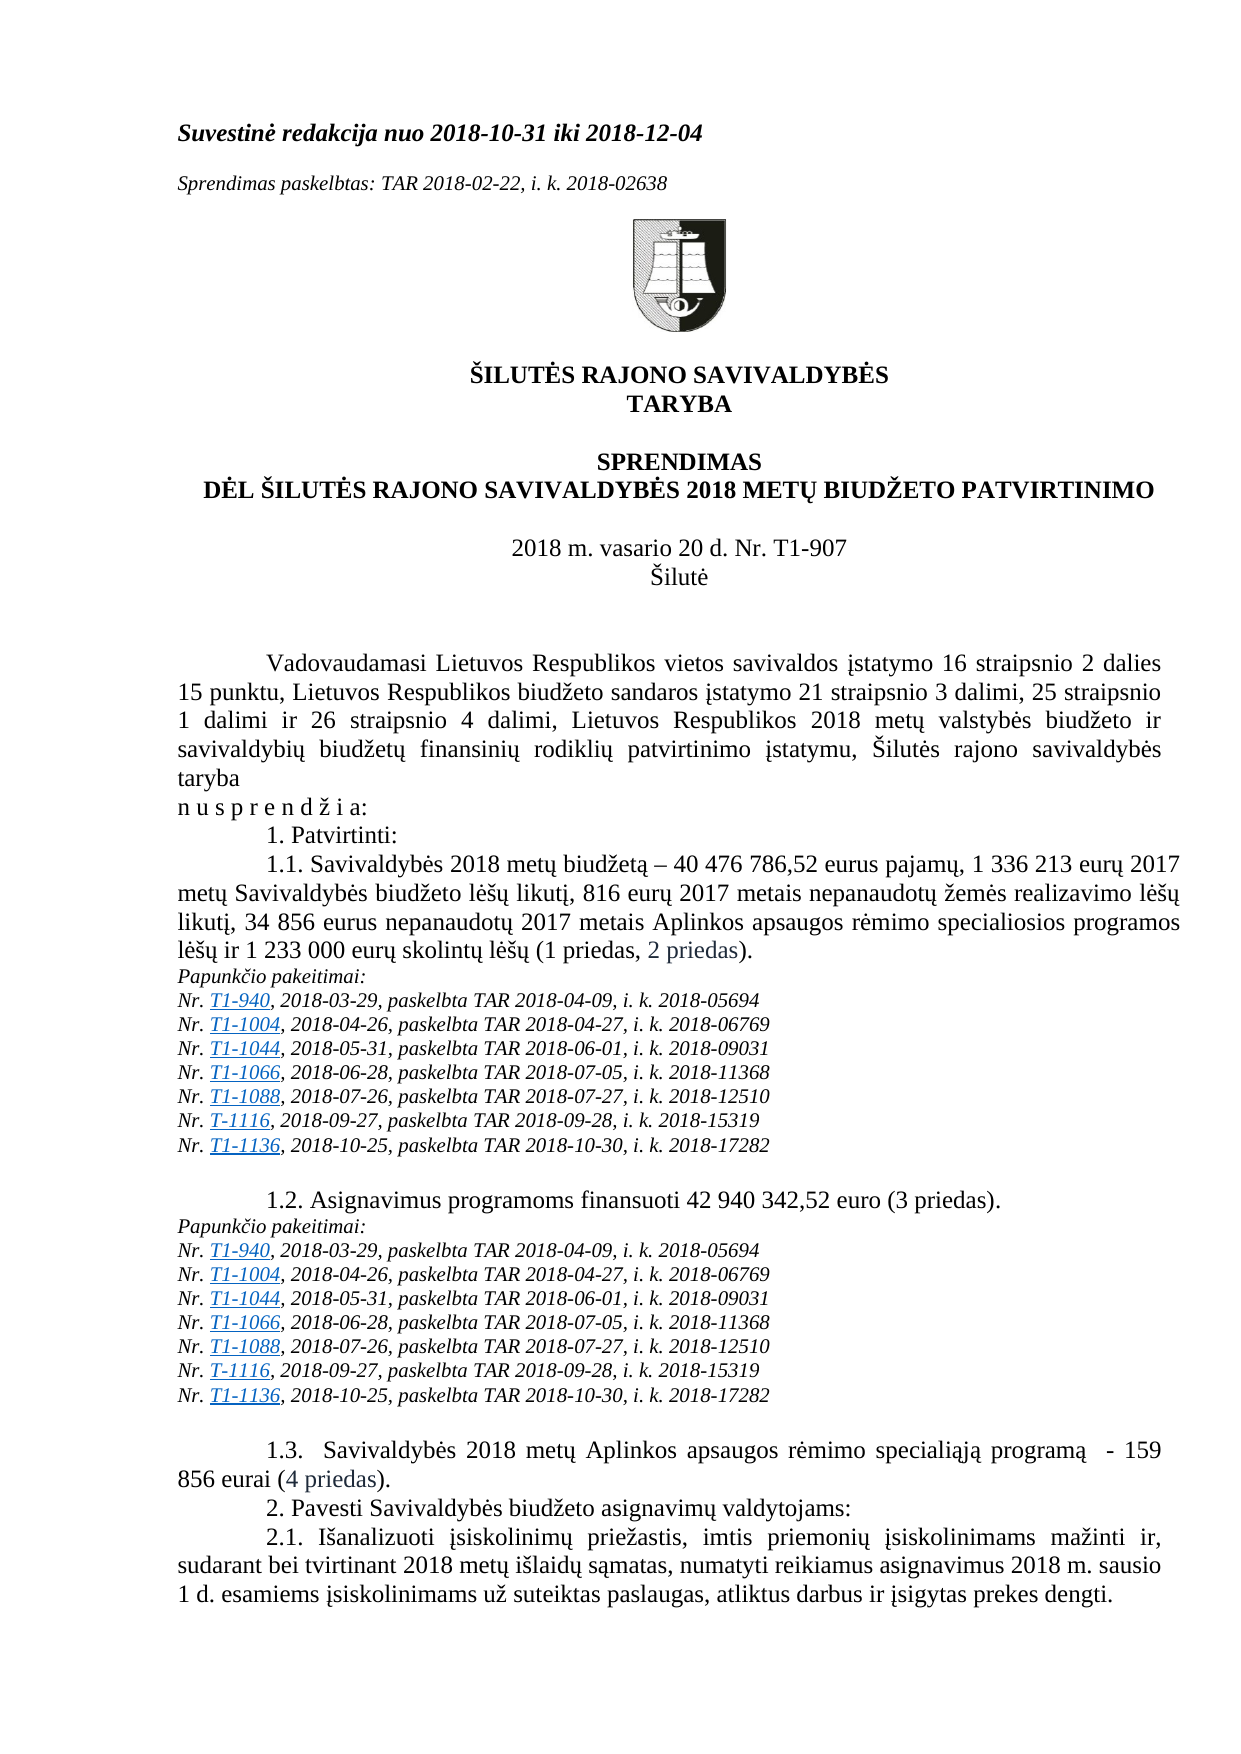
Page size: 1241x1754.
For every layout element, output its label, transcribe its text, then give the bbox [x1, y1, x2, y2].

text Nr. T1-1004, 2018-04-26, paskelbta TAR 2018-04-27, i. k. 2018-06769 [177, 1262, 1181, 1286]
text Nr. T-1116, 2018-09-27, paskelbta TAR 2018-09-28, i. k. 2018-15319 [177, 1108, 1181, 1132]
text Suvestinė redakcija nuo 2018-10-31 iki 2018-12-04 [177, 118, 1181, 147]
text Nr. T1-1136, 2018-10-25, paskelbta TAR 2018-10-30, i. k. 2018-17282 [177, 1132, 1181, 1157]
text Nr. T1-1088, 2018-07-26, paskelbta TAR 2018-07-27, i. k. 2018-12510 [177, 1334, 1181, 1358]
text Nr. T1-1136, 2018-10-25, paskelbta TAR 2018-10-30, i. k. 2018-17282 [177, 1382, 1181, 1407]
text Sprendimas paskelbtas: TAR 2018-02-22, i. k. 2018-02638 [177, 171, 1181, 195]
text Šilutės rajono savivaldybėS [177, 360, 1181, 389]
text SPRENDIMAS [177, 447, 1181, 475]
text Nr. T1-1066, 2018-06-28, paskelbta TAR 2018-07-05, i. k. 2018-11368 [177, 1310, 1181, 1334]
text 1. Patvirtinti: [177, 820, 1181, 849]
text Nr. T1-940, 2018-03-29, paskelbta TAR 2018-04-09, i. k. 2018-05694 [177, 988, 1181, 1012]
text Nr. T1-940, 2018-03-29, paskelbta TAR 2018-04-09, i. k. 2018-05694 [177, 1238, 1181, 1262]
text 1.3. Savivaldybės 2018 metų Aplinkos apsaugos rėmimo specialiąją programą - 159 856 eurai (4 priedas). [177, 1435, 1162, 1493]
text 1.1. Savivaldybės 2018 metų biudžetą – 40 476 786,52 eurus pajamų, 1 336 213 eurų 2017 metų Savivaldybės biudžeto lėšų likutį, 816 eurų 2017 metais nepanaudotų žemės realizavimo lėšų likutį, 34 856 eurus nepanaudotų 2017 metais Aplinkos apsaugos rėmimo specialiosios programos lėšų ir 1 233 000 eurų skolintų lėšų (1 priedas, 2 priedas). [177, 849, 1181, 964]
text 2.1. Išanalizuoti įsiskolinimų priežastis, imtis priemonių įsiskolinimams mažinti ir, sudarant bei tvirtinant 2018 metų išlaidų sąmatas, numatyti reikiamus asignavimus 2018 m. sausio 1 d. esamiems įsiskolinimams už suteiktas paslaugas, atliktus darbus ir įsigytas prekes dengti. [177, 1522, 1162, 1608]
text 2018 m. vasario 20 d. Nr. T1-907 [177, 533, 1181, 562]
text Nr. T1-1044, 2018-05-31, paskelbta TAR 2018-06-01, i. k. 2018-09031 [177, 1286, 1181, 1310]
text TARYBA [177, 389, 1181, 418]
text Nr. T1-1004, 2018-04-26, paskelbta TAR 2018-04-27, i. k. 2018-06769 [177, 1012, 1181, 1036]
text 1.2. Asignavimus programoms finansuoti 42 940 342,52 euro (3 priedas). [177, 1185, 1181, 1214]
text Šilutė [177, 562, 1181, 590]
text DĖL ŠILUTĖS RAJONO SAVIVALDYBĖS 2018 METŲ BIUDŽETO PATVIRTINIMO [177, 475, 1181, 504]
text Vadovaudamasi Lietuvos Respublikos vietos savivaldos įstatymo 16 straipsnio 2 dalies 15 punktu, Lietuvos Respublikos biudžeto sandaros įstatymo 21 straipsnio 3 dalimi, 25 straipsnio 1 dalimi ir 26 straipsnio 4 dalimi, Lietuvos Respublikos 2018 metų valstybės biudžeto ir savivaldybių biudžetų finansinių rodiklių patvirtinimo įstatymu, Šilutės rajono savivaldybės taryba [177, 648, 1162, 792]
text Nr. T-1116, 2018-09-27, paskelbta TAR 2018-09-28, i. k. 2018-15319 [177, 1358, 1181, 1382]
text Nr. T1-1088, 2018-07-26, paskelbta TAR 2018-07-27, i. k. 2018-12510 [177, 1084, 1181, 1108]
text 2. Pavesti Savivaldybės biudžeto asignavimų valdytojams: [177, 1493, 1162, 1522]
text Papunkčio pakeitimai: [177, 1214, 1181, 1238]
text Nr. T1-1066, 2018-06-28, paskelbta TAR 2018-07-05, i. k. 2018-11368 [177, 1060, 1181, 1084]
text n u s p r e n d ž i a: [177, 792, 1162, 820]
text Nr. T1-1044, 2018-05-31, paskelbta TAR 2018-06-01, i. k. 2018-09031 [177, 1036, 1181, 1060]
text Papunkčio pakeitimai: [177, 964, 1181, 988]
